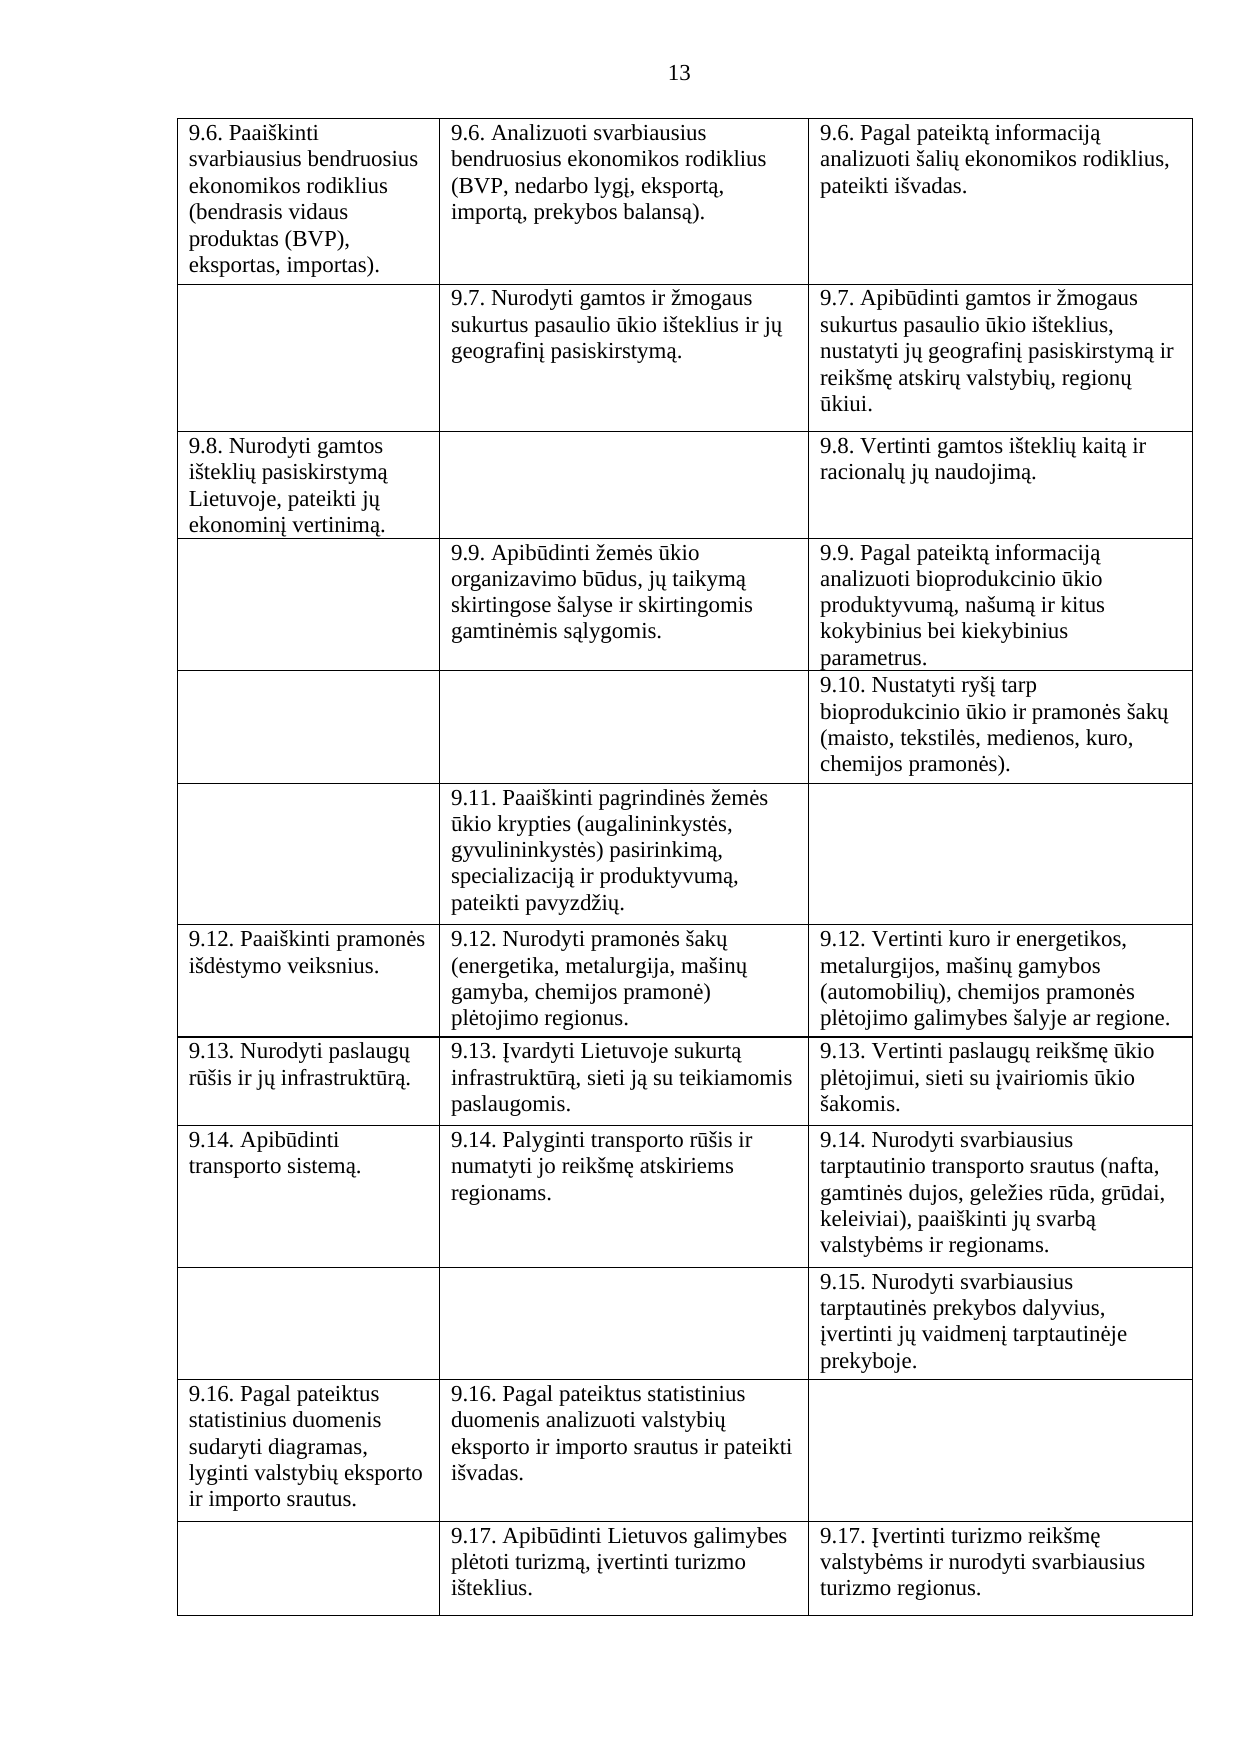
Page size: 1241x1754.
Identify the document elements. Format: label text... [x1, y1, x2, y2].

table_cell [178, 285, 439, 431]
table_cell [178, 784, 439, 924]
table_cell 9.6. Pagal pateiktą informaciją analizuoti šalių ekonomikos rodiklius, pateikti išvadas. [809, 119, 1192, 283]
table_cell 9.13. Nurodyti paslaugų rūšis ir jų infrastruktūrą. [178, 1038, 439, 1125]
table_cell 9.14. Apibūdinti transporto sistemą. [178, 1126, 439, 1267]
table_cell [809, 1380, 1192, 1521]
table_cell 9.12. Vertinti kuro ir energetikos, metalurgijos, mašinų gamybos (automobilių), chemijos pramonės plėtojimo galimybes šalyje ar regione. [809, 925, 1192, 1036]
table_cell 9.17. Apibūdinti Lietuvos galimybes plėtoti turizmą, įvertinti turizmo išteklius. [440, 1522, 808, 1615]
table_cell 9.7. Apibūdinti gamtos ir žmogaus sukurtus pasaulio ūkio išteklius, nustatyti jų geografinį pasiskirstymą ir reikšmę atskirų valstybių, regionų ūkiui. [809, 285, 1192, 431]
table_cell 9.15. Nurodyti svarbiausius tarptautinės prekybos dalyvius, įvertinti jų vaidmenį tarptautinėje prekyboje. [809, 1268, 1192, 1379]
table_cell [178, 671, 439, 782]
table_cell 9.12. Paaiškinti pramonės išdėstymo veiksnius. [178, 925, 439, 1036]
table_cell 9.11. Paaiškinti pagrindinės žemės ūkio krypties (augalininkystės, gyvulininkystės) pasirinkimą, specializaciją ir produktyvumą, pateikti pavyzdžių. [440, 784, 808, 924]
table_cell 9.13. Vertinti paslaugų reikšmę ūkio plėtojimui, sieti su įvairiomis ūkio šakomis. [809, 1038, 1192, 1125]
table_cell 9.12. Nurodyti pramonės šakų (energetika, metalurgija, mašinų gamyba, chemijos pramonė) plėtojimo regionus. [440, 925, 808, 1036]
table_cell 9.16. Pagal pateiktus statistinius duomenis analizuoti valstybių eksporto ir importo srautus ir pateikti išvadas. [440, 1380, 808, 1521]
table_cell [809, 784, 1192, 924]
table_cell [440, 671, 808, 782]
table_cell 9.7. Nurodyti gamtos ir žmogaus sukurtus pasaulio ūkio išteklius ir jų geografinį pasiskirstymą. [440, 285, 808, 431]
table_cell 9.9. Apibūdinti žemės ūkio organizavimo būdus, jų taikymą skirtingose šalyse ir skirtingomis gamtinėmis sąlygomis. [440, 539, 808, 670]
table_cell [178, 1522, 439, 1615]
table_cell 9.17. Įvertinti turizmo reikšmę valstybėms ir nurodyti svarbiausius turizmo regionus. [809, 1522, 1192, 1615]
table_cell 9.8. Vertinti gamtos išteklių kaitą ir racionalų jų naudojimą. [809, 432, 1192, 537]
table_cell [178, 539, 439, 670]
table_cell 9.10. Nustatyti ryšį tarp bioprodukcinio ūkio ir pramonės šakų (maisto, tekstilės, medienos, kuro, chemijos pramonės). [809, 671, 1192, 782]
table_cell 9.6. Paaiškinti svarbiausius bendruosius ekonomikos rodiklius (bendrasis vidaus produktas (BVP), eksportas, importas). [178, 119, 439, 283]
table_cell 9.14. Nurodyti svarbiausius tarptautinio transporto srautus (nafta, gamtinės dujos, geležies rūda, grūdai, keleiviai), paaiškinti jų svarbą valstybėms ir regionams. [809, 1126, 1192, 1267]
table_cell 9.14. Palyginti transporto rūšis ir numatyti jo reikšmę atskiriems regionams. [440, 1126, 808, 1267]
table_cell [440, 432, 808, 537]
table_cell 9.8. Nurodyti gamtos išteklių pasiskirstymą Lietuvoje, pateikti jų ekonominį vertinimą. [178, 432, 439, 537]
table_cell 9.9. Pagal pateiktą informaciją analizuoti bioprodukcinio ūkio produktyvumą, našumą ir kitus kokybinius bei kiekybinius parametrus. [809, 539, 1192, 670]
table_cell 9.6. Analizuoti svarbiausius bendruosius ekonomikos rodiklius (BVP, nedarbo lygį, eksportą, importą, prekybos balansą). [440, 119, 808, 283]
table_cell 9.16. Pagal pateiktus statistinius duomenis sudaryti diagramas, lyginti valstybių eksporto ir importo srautus. [178, 1380, 439, 1521]
table_cell [178, 1268, 439, 1379]
table_cell 9.13. Įvardyti Lietuvoje sukurtą infrastruktūrą, sieti ją su teikiamomis paslaugomis. [440, 1038, 808, 1125]
table_cell [440, 1268, 808, 1379]
